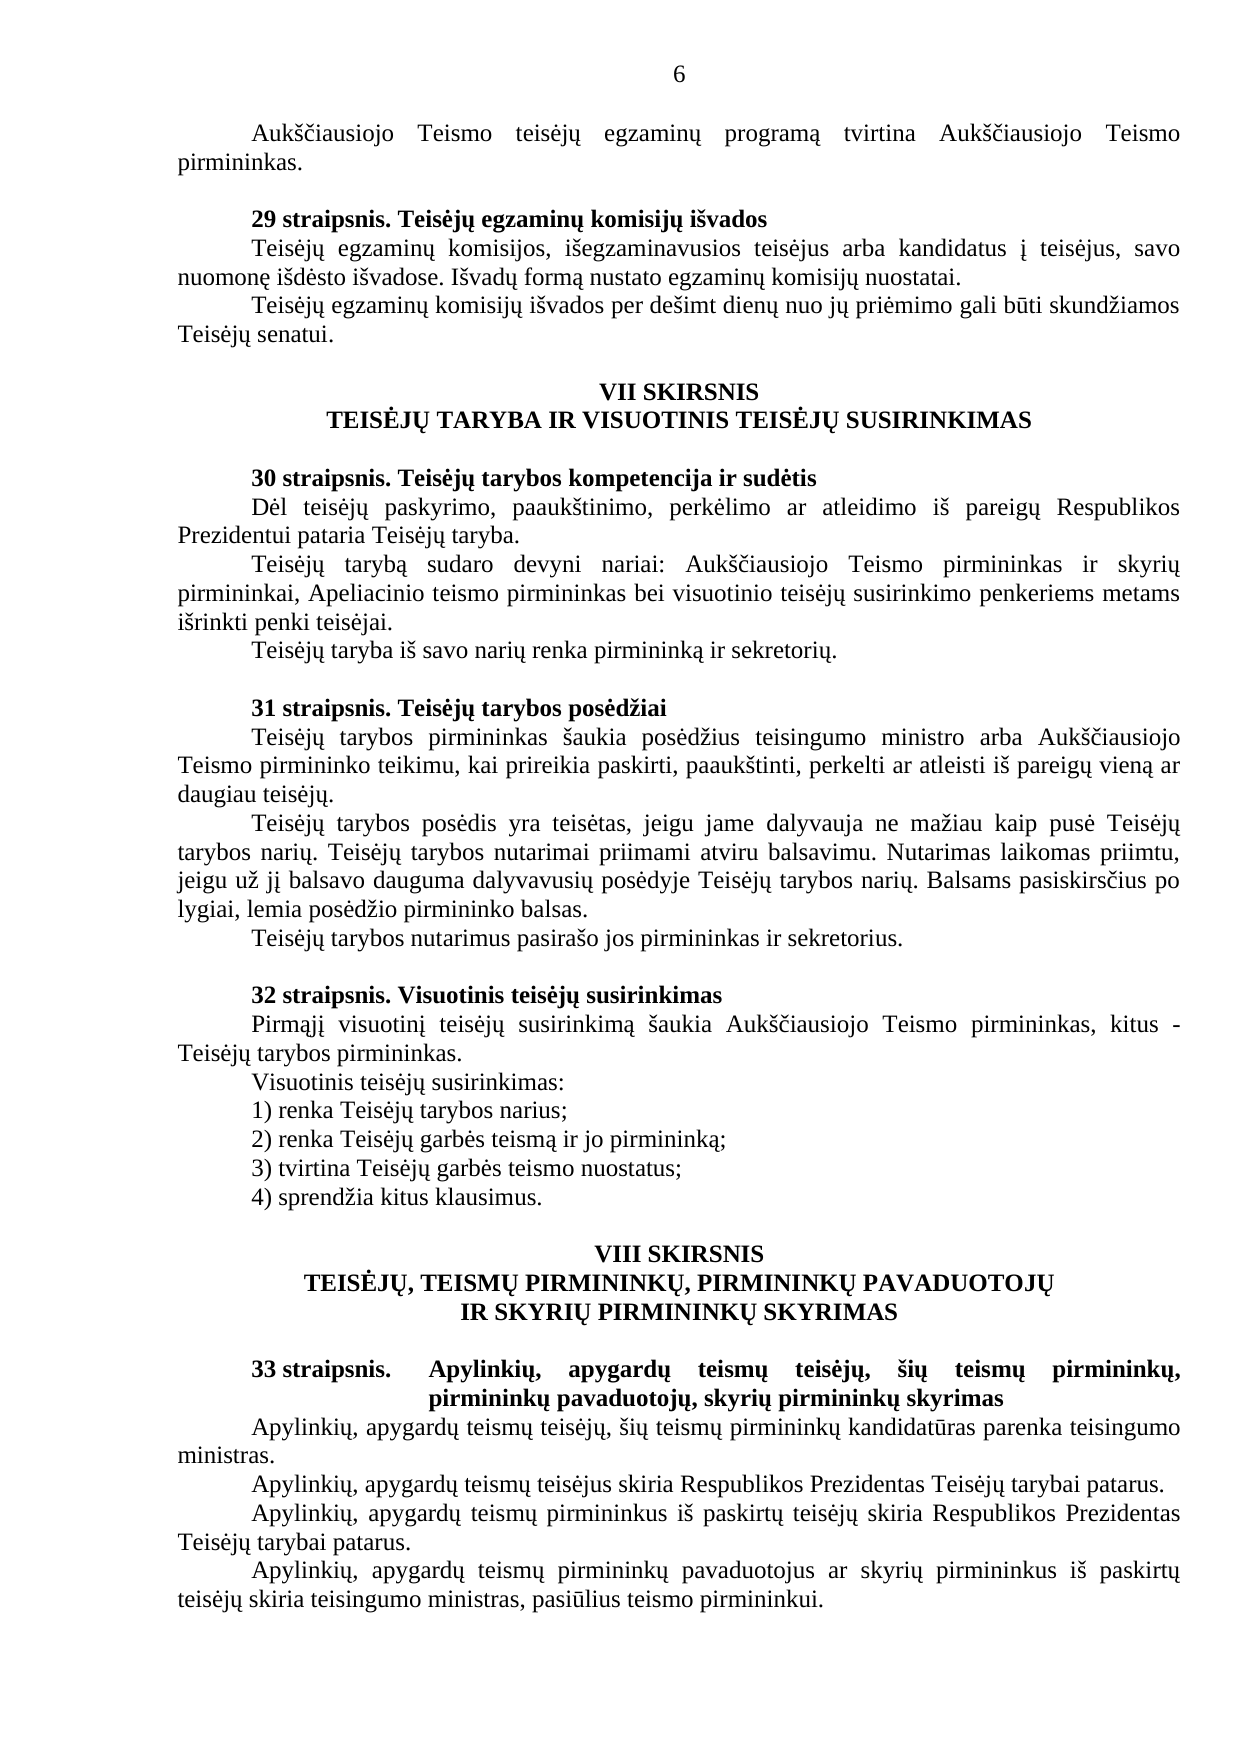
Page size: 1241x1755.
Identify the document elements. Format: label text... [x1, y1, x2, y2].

text 3) tvirtina Teisėjų garbės teismo nuostatus; [177, 1153, 1181, 1182]
text 4) sprendžia kitus klausimus. [177, 1182, 1181, 1211]
text Apylinkių, apygardų teismų teisėjus skiria Respublikos Prezidentas Teisėjų tarybai patarus. [177, 1469, 1181, 1498]
text VII skirsnis [177, 377, 1181, 406]
text IR SKYRIŲ PIRMININKŲ SKYRIMAS [177, 1297, 1181, 1326]
text Apylinkių, apygardų teismų pirmininkus iš paskirtų teisėjų skiria Respublikos Prezidentas Teisėjų tarybai patarus. [177, 1498, 1181, 1556]
text 2) renka Teisėjų garbės teismą ir jo pirmininką; [177, 1124, 1181, 1153]
text Teisėjų tarybos posėdis yra teisėtas, jeigu jame dalyvauja ne mažiau kaip pusė Teisėjų tarybos narių. Teisėjų tarybos nutarimai priimami atviru balsavimu. Nutarimas laikomas priimtu, jeigu už jį balsavo dauguma dalyvavusių posėdyje Teisėjų tarybos narių. Balsams pasiskirsčius po lygiai, lemia posėdžio pirmininko balsas. [177, 808, 1181, 923]
text Apylinkių, apygardų teismų pirmininkų pavaduotojus ar skyrių pirmininkus iš paskirtų teisėjų skiria teisingumo ministras, pasiūlius teismo pirmininkui. [177, 1556, 1181, 1613]
text TEISĖJŲ, TEISMŲ PIRMININKŲ, PIRMININKŲ PAVADUOTOJŲ [177, 1268, 1181, 1297]
text VIII skirsnis [177, 1239, 1181, 1268]
text Visuotinis teisėjų susirinkimas: [177, 1067, 1181, 1096]
text 29 straipsnis. Teisėjų egzaminų komisijų išvados [177, 204, 1181, 233]
text Teisėjų egzaminų komisijų išvados per dešimt dienų nuo jų priėmimo gali būti skundžiamos Teisėjų senatui. [177, 291, 1181, 348]
text 33 straipsnis. Apylinkių, apygardų teismų teisėjų, šių teismų pirmininkų, pirmininkų pavaduotojų, skyrių pirmininkų skyrimas [251, 1354, 1181, 1412]
text 1) renka Teisėjų tarybos narius; [177, 1096, 1181, 1124]
text Dėl teisėjų paskyrimo, paaukštinimo, perkėlimo ar atleidimo iš pareigų Respublikos Prezidentui pataria Teisėjų taryba. [177, 492, 1181, 549]
text Pirmąjį visuotinį teisėjų susirinkimą šaukia Aukščiausiojo Teismo pirmininkas, kitus - Teisėjų tarybos pirmininkas. [177, 1009, 1181, 1067]
text Teisėjų tarybą sudaro devyni nariai: Aukščiausiojo Teismo pirmininkas ir skyrių pirmininkai, Apeliacinio teismo pirmininkas bei visuotinio teisėjų susirinkimo penkeriems metams išrinkti penki teisėjai. [177, 549, 1181, 636]
text Teisėjų tarybos nutarimus pasirašo jos pirmininkas ir sekretorius. [177, 923, 1181, 952]
text TEISĖJŲ TARYBA IR VISUOTINIS TEISĖJŲ SUSIRINKIMAS [177, 406, 1181, 434]
text Teisėjų egzaminų komisijos, išegzaminavusios teisėjus arba kandidatus į teisėjus, savo nuomonę išdėsto išvadose. Išvadų formą nustato egzaminų komisijų nuostatai. [177, 233, 1181, 291]
text 31 straipsnis. Teisėjų tarybos posėdžiai [177, 693, 1181, 722]
text Apylinkių, apygardų teismų teisėjų, šių teismų pirmininkų kandidatūras parenka teisingumo ministras. [177, 1412, 1181, 1469]
text 30 straipsnis. Teisėjų tarybos kompetencija ir sudėtis [177, 463, 1181, 492]
text Aukščiausiojo Teismo teisėjų egzaminų programą tvirtina Aukščiausiojo Teismo pirmininkas. [177, 118, 1181, 176]
text Teisėjų tarybos pirmininkas šaukia posėdžius teisingumo ministro arba Aukščiausiojo Teismo pirmininko teikimu, kai prireikia paskirti, paaukštinti, perkelti ar atleisti iš pareigų vieną ar daugiau teisėjų. [177, 722, 1181, 808]
text 32 straipsnis. Visuotinis teisėjų susirinkimas [177, 981, 1181, 1009]
text Teisėjų taryba iš savo narių renka pirmininką ir sekretorių. [177, 636, 1181, 664]
